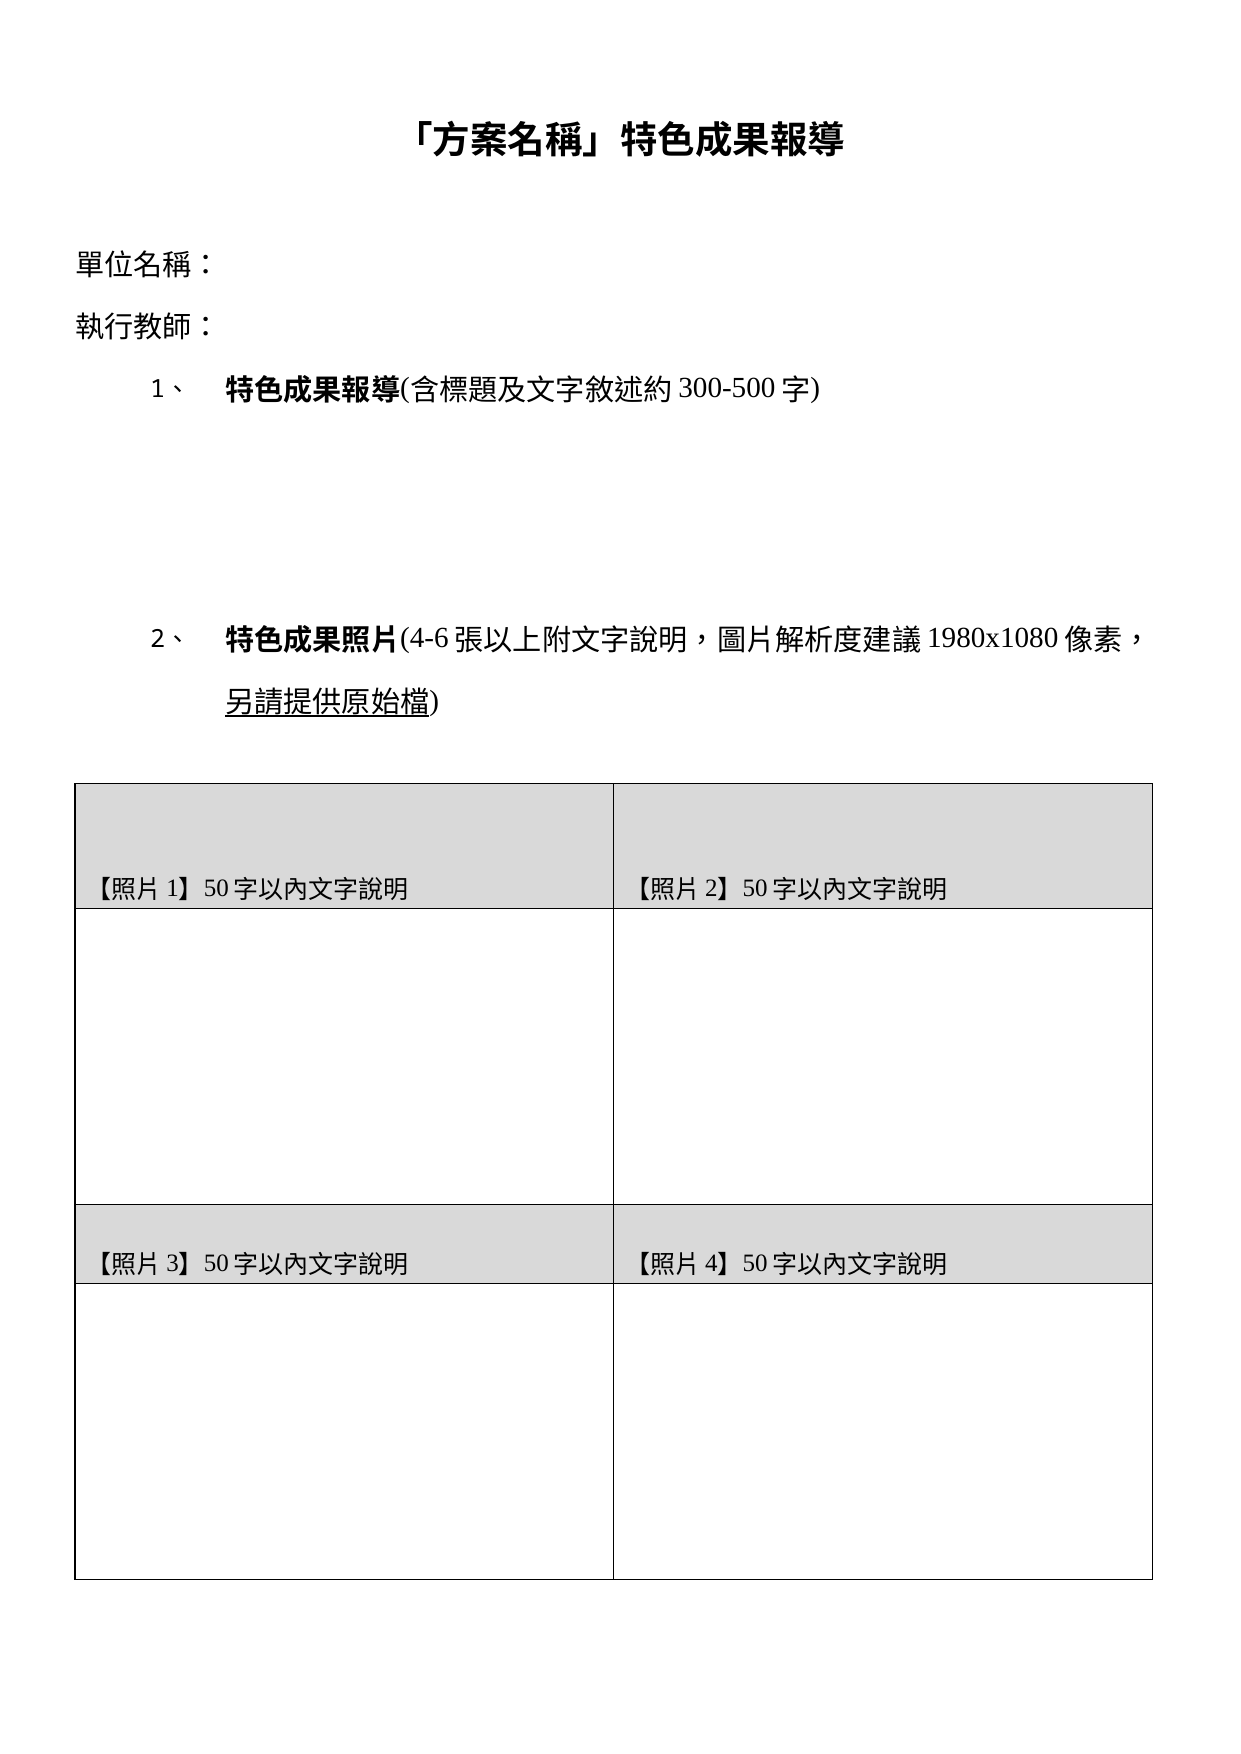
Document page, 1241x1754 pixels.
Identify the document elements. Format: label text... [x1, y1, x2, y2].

list 特色成果照片(4-6張以上附文字說明，圖片解析度建議1980x1080像素，另請提供原始檔) [150, 596, 1165, 721]
table_cell [76, 1284, 613, 1578]
text 「方案名稱」特色成果報導 [75, 96, 1165, 158]
text 執行教師： [75, 283, 1165, 346]
table_cell [76, 909, 613, 1203]
list 特色成果報導(含標題及文字敘述約300-500字) [150, 346, 1165, 408]
table_header 【照片2】50字以內文字說明 [614, 784, 1152, 908]
text 單位名稱： [75, 221, 1165, 283]
table_cell [614, 909, 1152, 1203]
table_cell 【照片4】50字以內文字說明 [614, 1205, 1152, 1283]
table_cell [614, 1284, 1152, 1578]
table_header 【照片1】50字以內文字說明 [76, 784, 613, 908]
table_cell 【照片3】50字以內文字說明 [76, 1205, 613, 1283]
